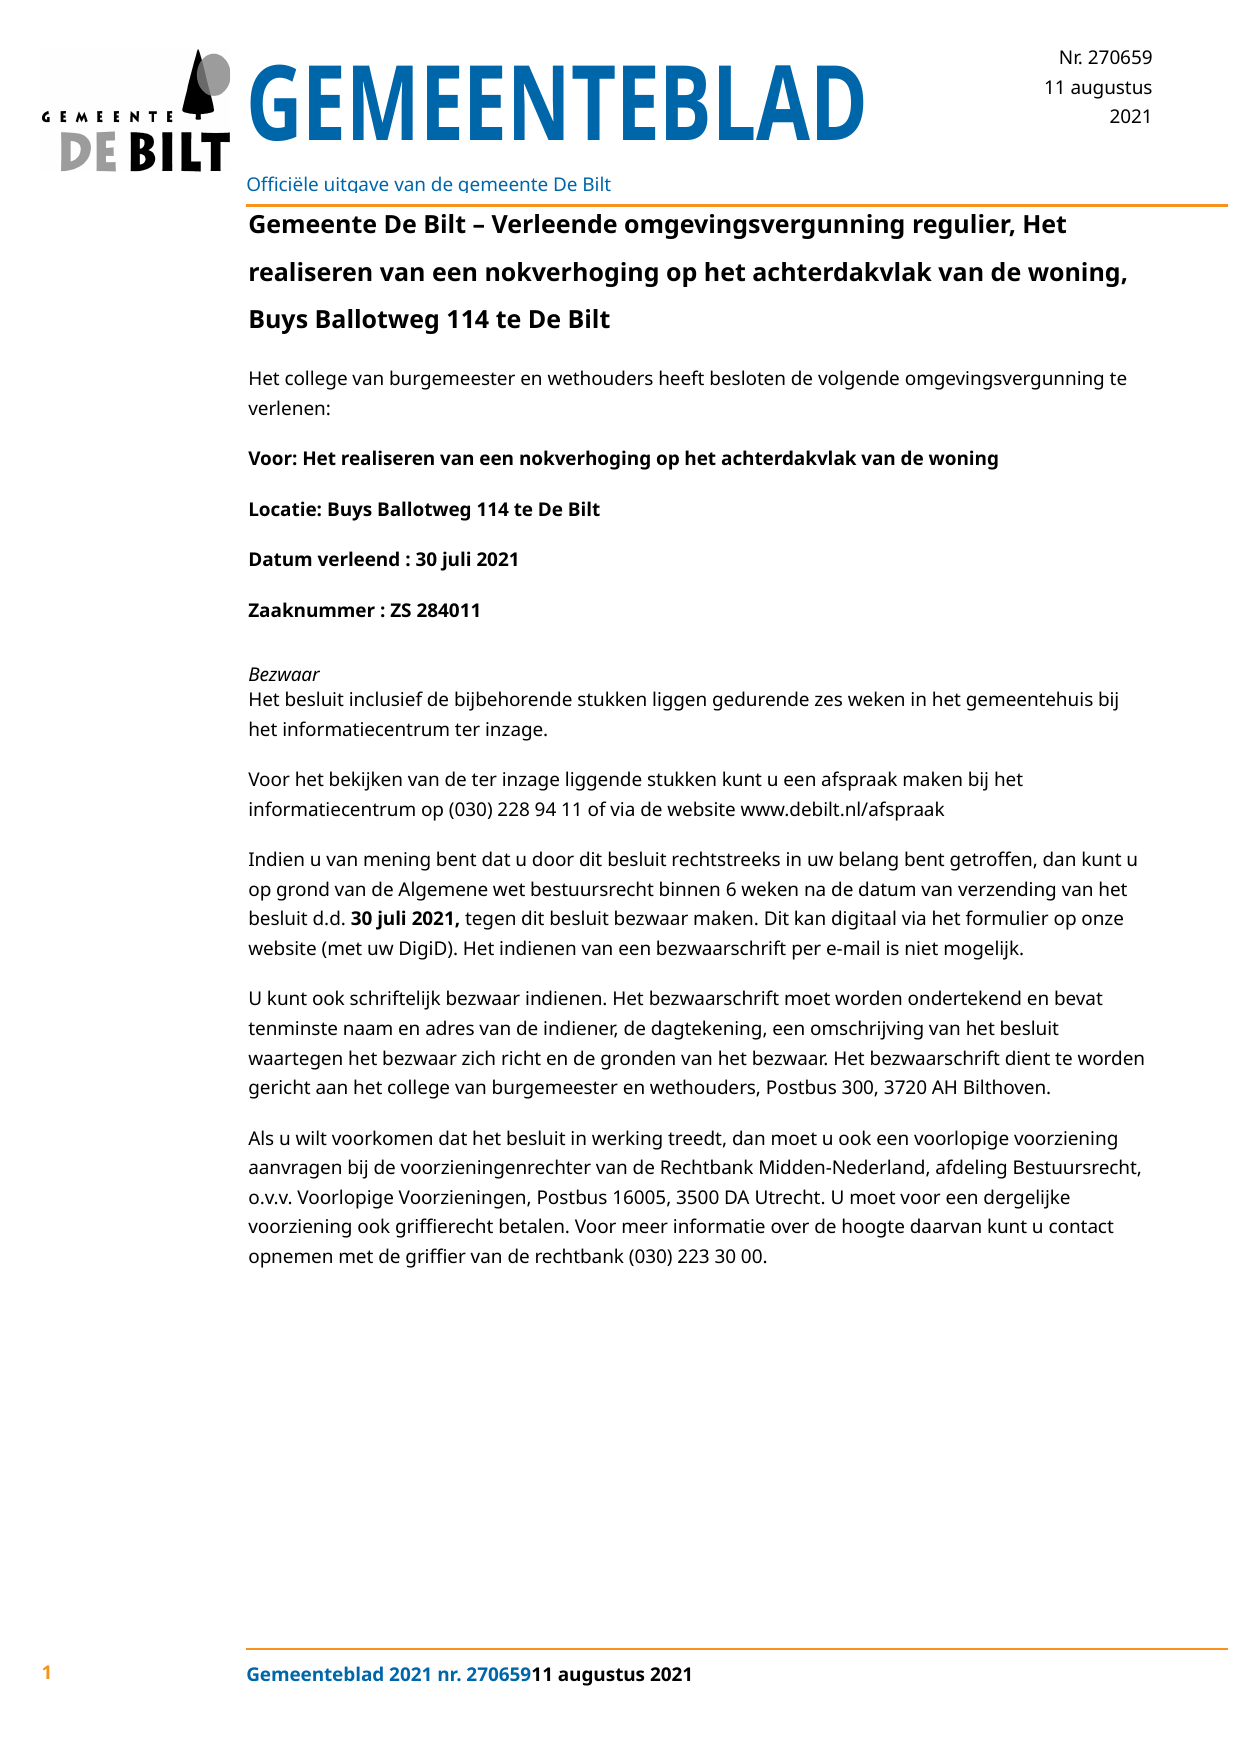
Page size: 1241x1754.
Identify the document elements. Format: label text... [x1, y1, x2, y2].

text Datum verleend : 30 juli 2021 [248, 546, 1152, 572]
text Zaaknummer : ZS 284011 [248, 597, 1152, 622]
text Voor het bekijken van de ter inzage liggende stukken kunt u een afspraak maken bij het informatiecentrum op (030) 228 94 11 of via de website www.debilt.nl/afspraak [248, 766, 1152, 822]
text Locatie: Buys Ballotweg 114 te De Bilt [248, 496, 1152, 522]
text Indien u van mening bent dat u door dit besluit rechtstreeks in uw belang bent getroffen, dan kunt u op grond van de Algemene wet bestuursrecht binnen 6 weken na de datum van verzending van het besluit d.d. 30 juli 2021, tegen dit besluit bezwaar maken. Dit kan digitaal via het formulier op onze website (met uw DigiD). Het indienen van een bezwaarschrift per e-mail is niet mogelijk. [248, 846, 1152, 961]
picture [41, 47, 231, 172]
text U kunt ook schriftelijk bezwaar indienen. Het bezwaarschrift moet worden ondertekend en bevat tenminste naam en adres van de indiener, de dagtekening, een omschrijving van het besluit waartegen het bezwaar zich richt en de gronden van het bezwaar. Het bezwaarschrift dient te worden gericht aan het college van burgemeester en wethouders, Postbus 300, 3720 AH Bilthoven. [248, 986, 1152, 1100]
text Het college van burgemeester en wethouders heeft besloten de volgende omgevingsvergunning te verlenen: [248, 366, 1152, 421]
text Bezwaar [248, 661, 1152, 686]
text Gemeente De Bilt – Verleende omgevingsvergunning regulier, Het realiseren van een nokverhoging op het achterdakvlak van de woning, Buys Ballotweg 114 te De Bilt [248, 207, 1152, 336]
text Het besluit inclusief de bijbehorende stukken liggen gedurende zes weken in het gemeentehuis bij het informatiecentrum ter inzage. [248, 686, 1152, 742]
text Voor: Het realiseren van een nokverhoging op het achterdakvlak van de woning [248, 446, 1152, 471]
text Als u wilt voorkomen dat het besluit in werking treedt, dan moet u ook een voorlopige voorziening aanvragen bij de voorzieningenrechter van de Rechtbank Midden-Nederland, afdeling Bestuursrecht, o.v.v. Voorlopige Voorzieningen, Postbus 16005, 3500 DA Utrecht. U moet voor een dergelijke voorziening ook griffierecht betalen. Voor meer informatie over de hoogte daarvan kunt u contact opnemen met de griffier van de rechtbank (030) 223 30 00. [248, 1125, 1152, 1269]
